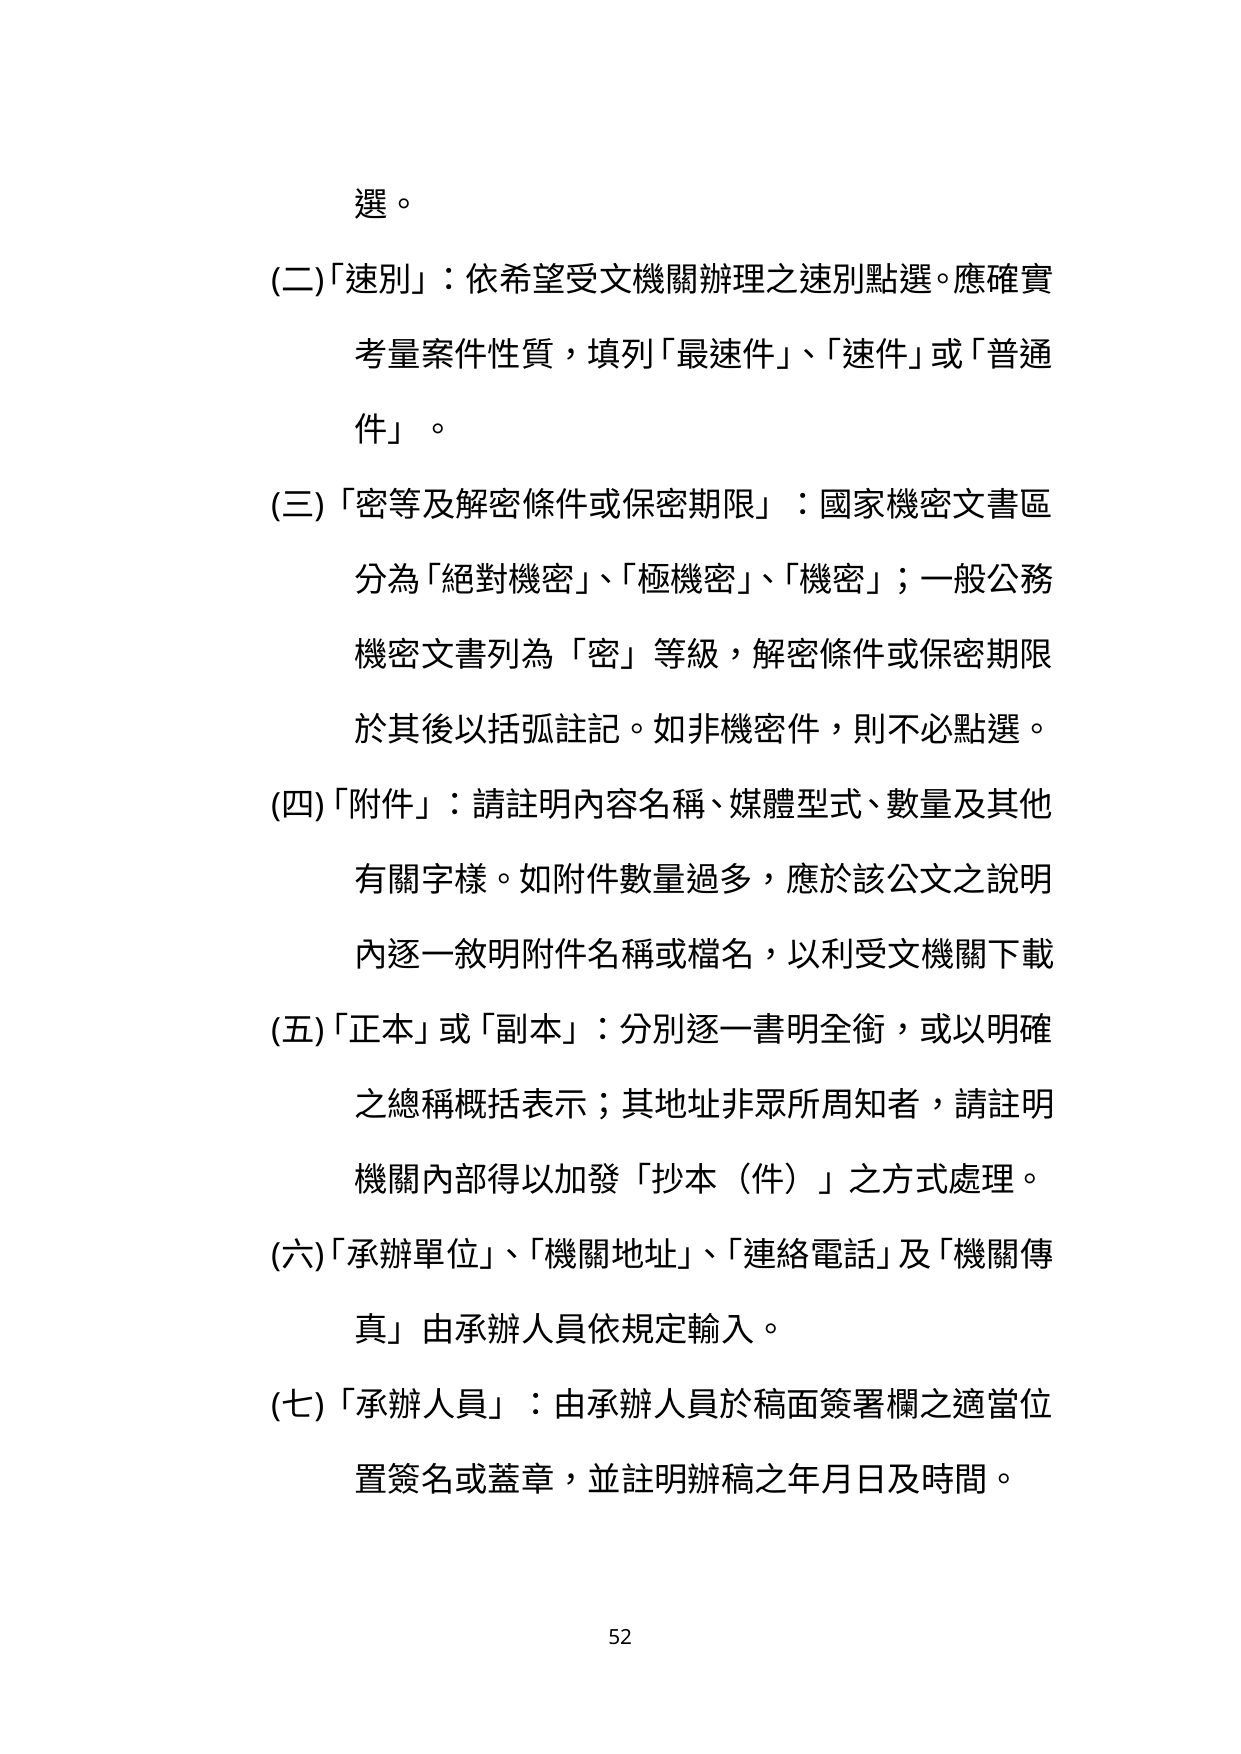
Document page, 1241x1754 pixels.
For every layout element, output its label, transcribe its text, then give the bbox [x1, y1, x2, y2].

text (四)「附件」：請註明內容名稱、媒體型式、數量及其他有關字樣。如附件數量過多，應於該公文之說明內逐一敘明附件名稱或檔名，以利受文機關下載。 [271, 764, 1053, 989]
text (三)「密等及解密條件或保密期限」：國家機密文書區分為「絕對機密」、「極機密」、「機密」；一般公務機密文書列為「密」等級，解密條件或保密期限於其後以括弧註記。如非機密件，則不必點選。 [271, 464, 1053, 764]
text (二)「速別」：依希望受文機關辦理之速別點選。應確實考量案件性質，填列「最速件」、「速件」或「普通件」。 [271, 239, 1053, 464]
text 選。 [271, 164, 1053, 239]
text (五)「正本」或「副本」：分別逐一書明全銜，或以明確之總稱概括表示；其地址非眾所周知者，請註明。機關內部得以加發「抄本（件）」之方式處理。 [271, 989, 1053, 1214]
text (六)「承辦單位」、「機關地址」、「連絡電話」及「機關傳真」由承辦人員依規定輸入。 [271, 1214, 1053, 1364]
text (七)「承辦人員」：由承辦人員於稿面簽署欄之適當位置簽名或蓋章，並註明辦稿之年月日及時間。 [271, 1364, 1053, 1514]
